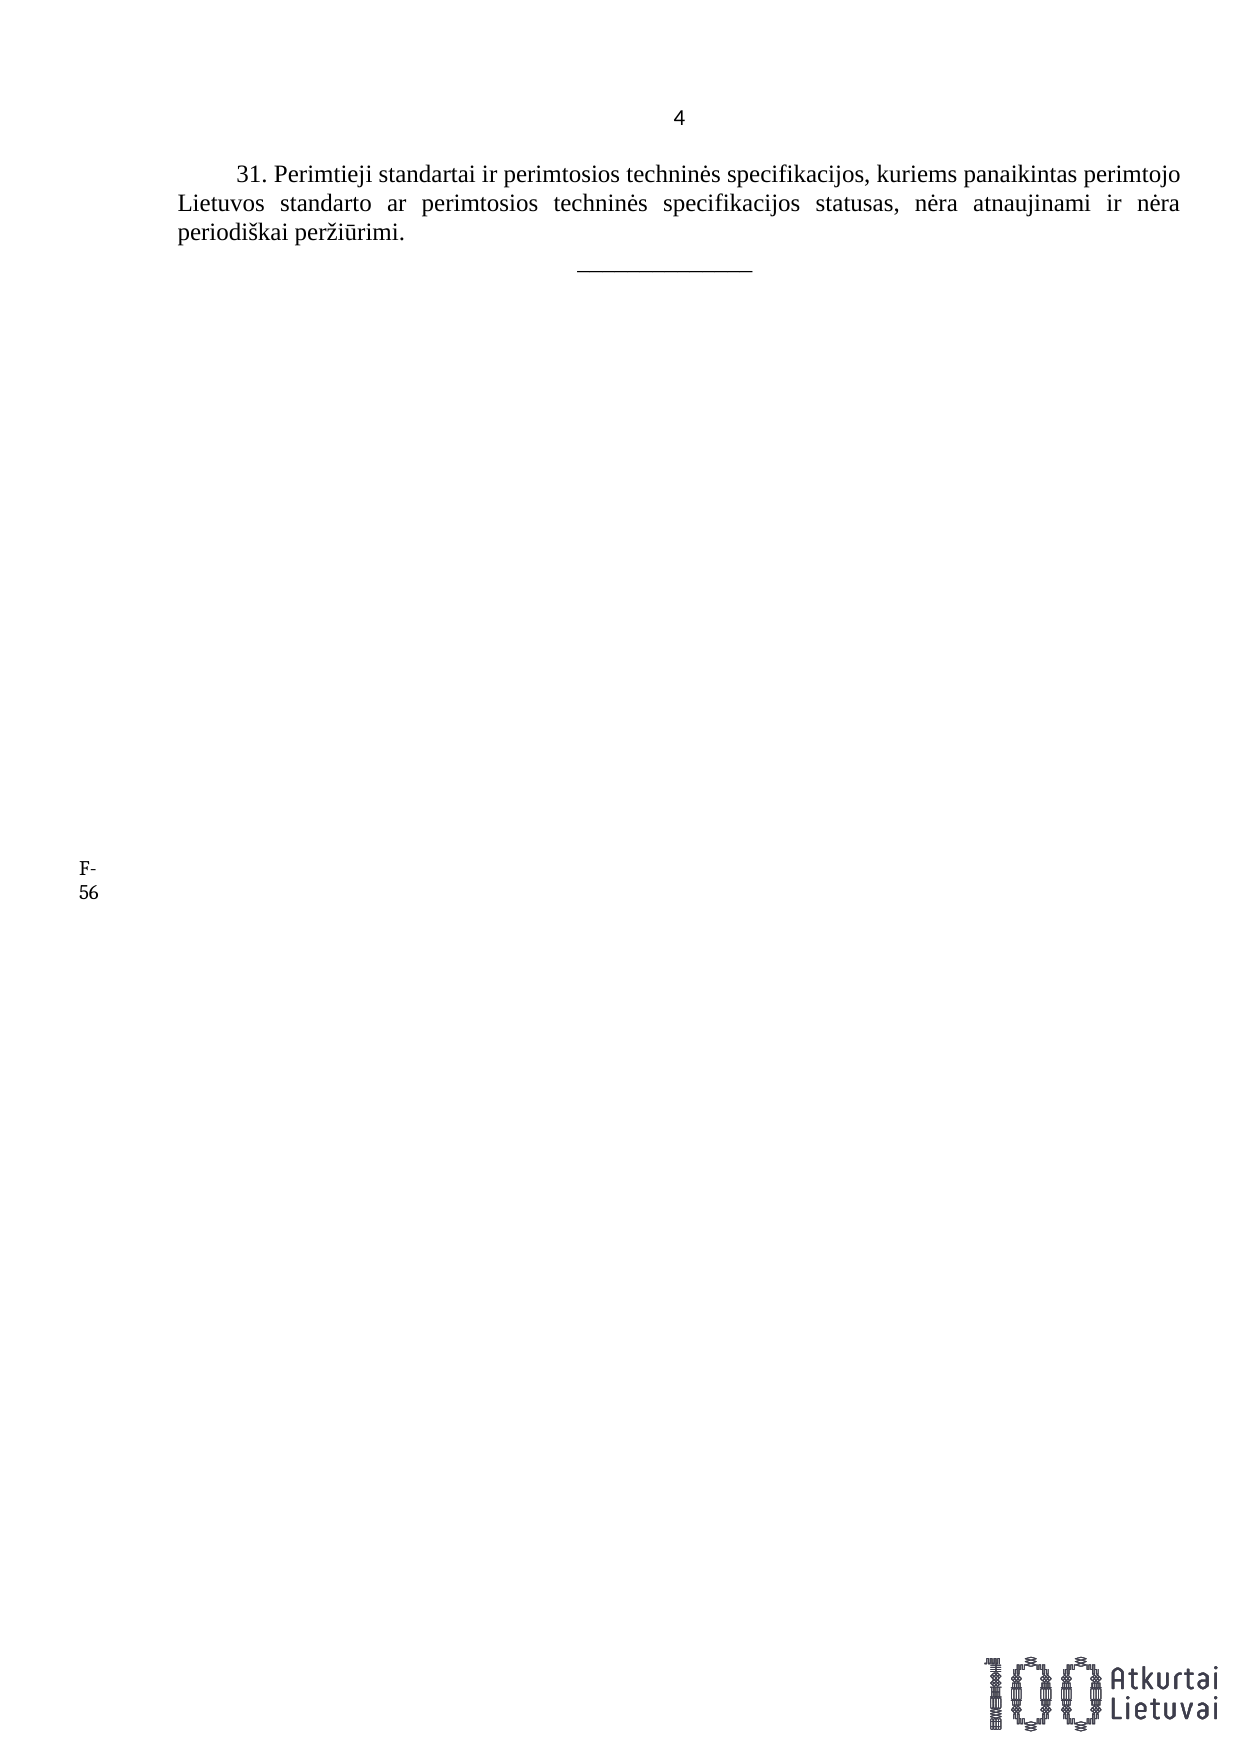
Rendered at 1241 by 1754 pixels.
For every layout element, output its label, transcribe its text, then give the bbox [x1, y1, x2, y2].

text 31. Perimtieji standartai ir perimtosios techninės specifikacijos, kuriems panaikintas perimtojo Lietuvos standarto ar perimtosios techninės specifikacijos statusas, nėra atnaujinami ir nėra periodiškai peržiūrimi. [177, 159, 1181, 246]
text ______________ [177, 246, 1152, 274]
